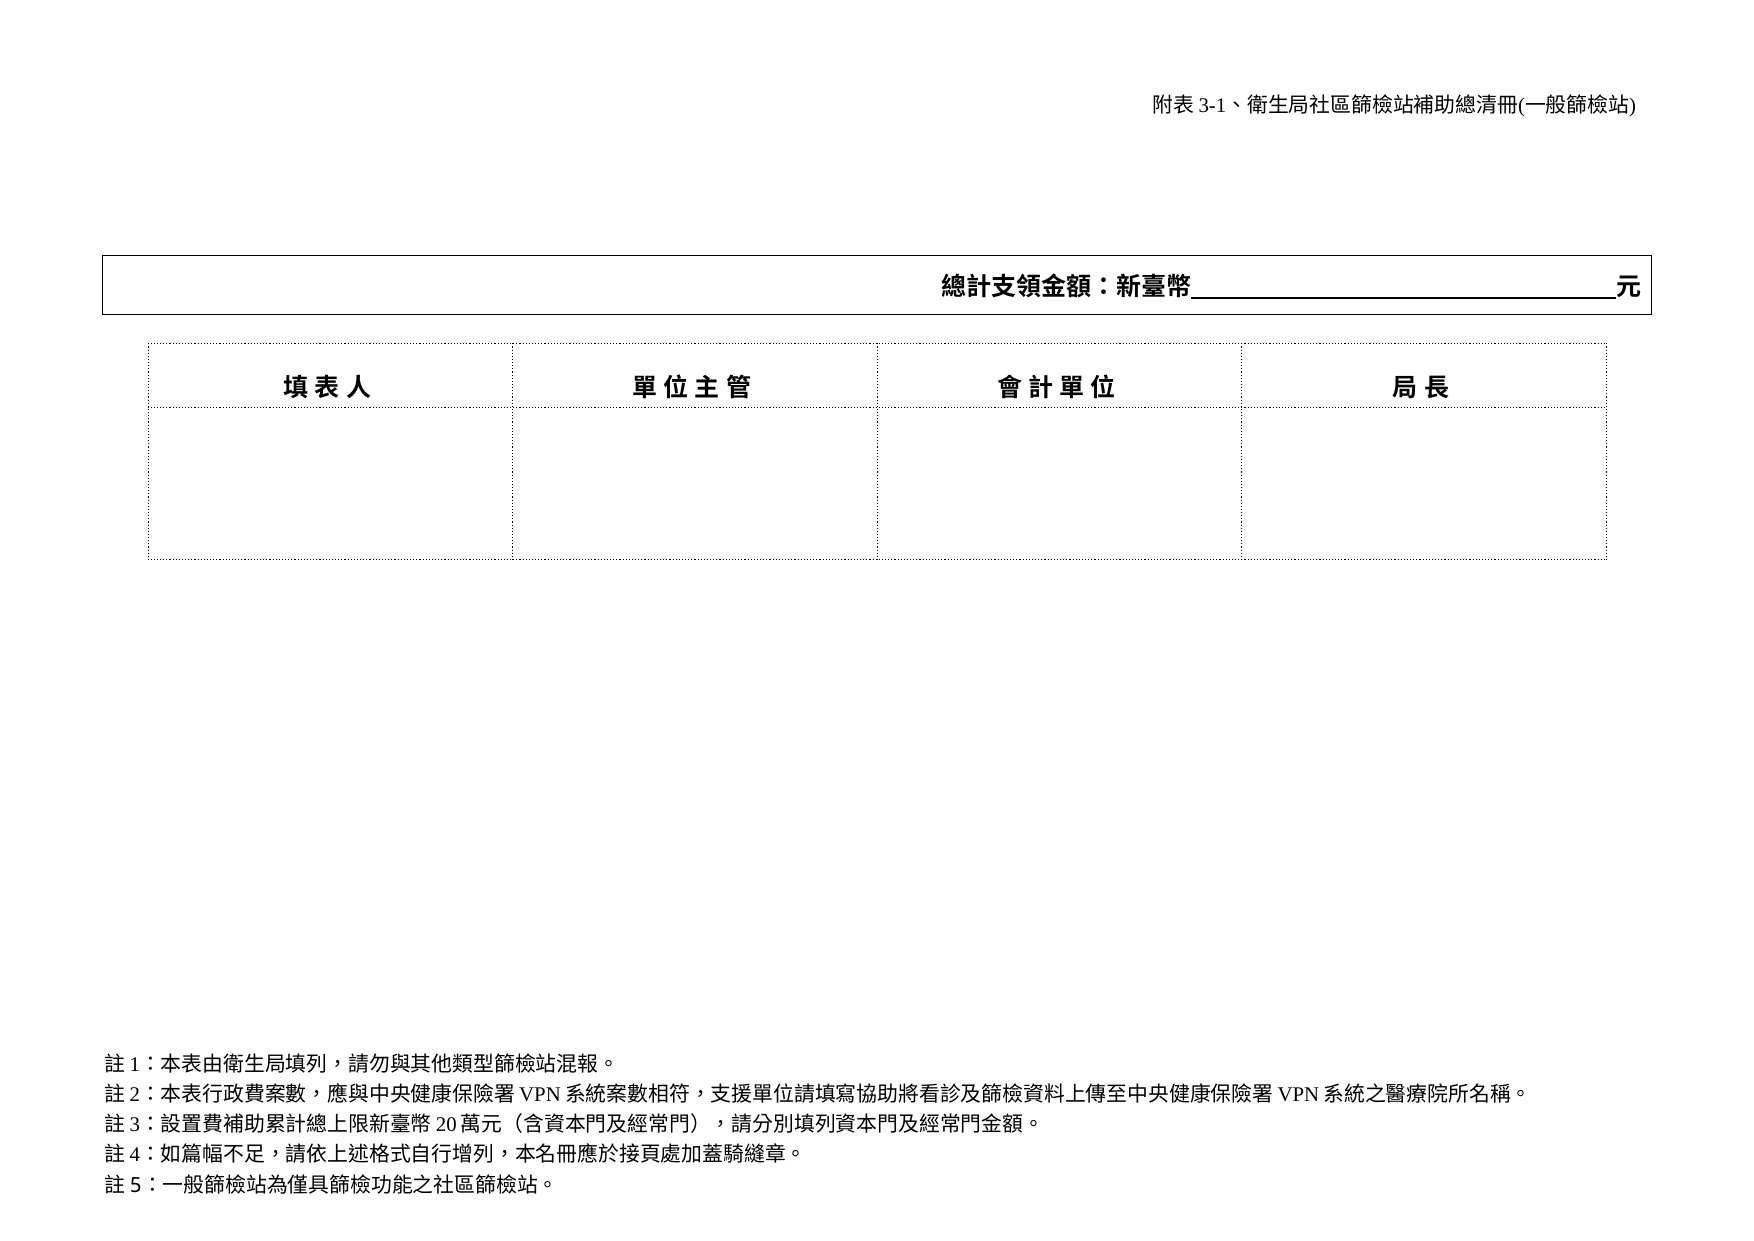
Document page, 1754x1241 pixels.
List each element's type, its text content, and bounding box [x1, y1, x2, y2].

table_header 填表人 [148, 343, 512, 407]
table_cell [513, 407, 877, 559]
table_header 局長 [1241, 343, 1606, 407]
table_cell [148, 407, 512, 559]
table_cell [877, 407, 1241, 559]
table_header 單位主管 [513, 343, 877, 407]
table_header 會計單位 [877, 343, 1241, 407]
table_cell 總計支領金額：新臺幣 元 [103, 256, 1651, 313]
table_cell [1241, 407, 1606, 559]
